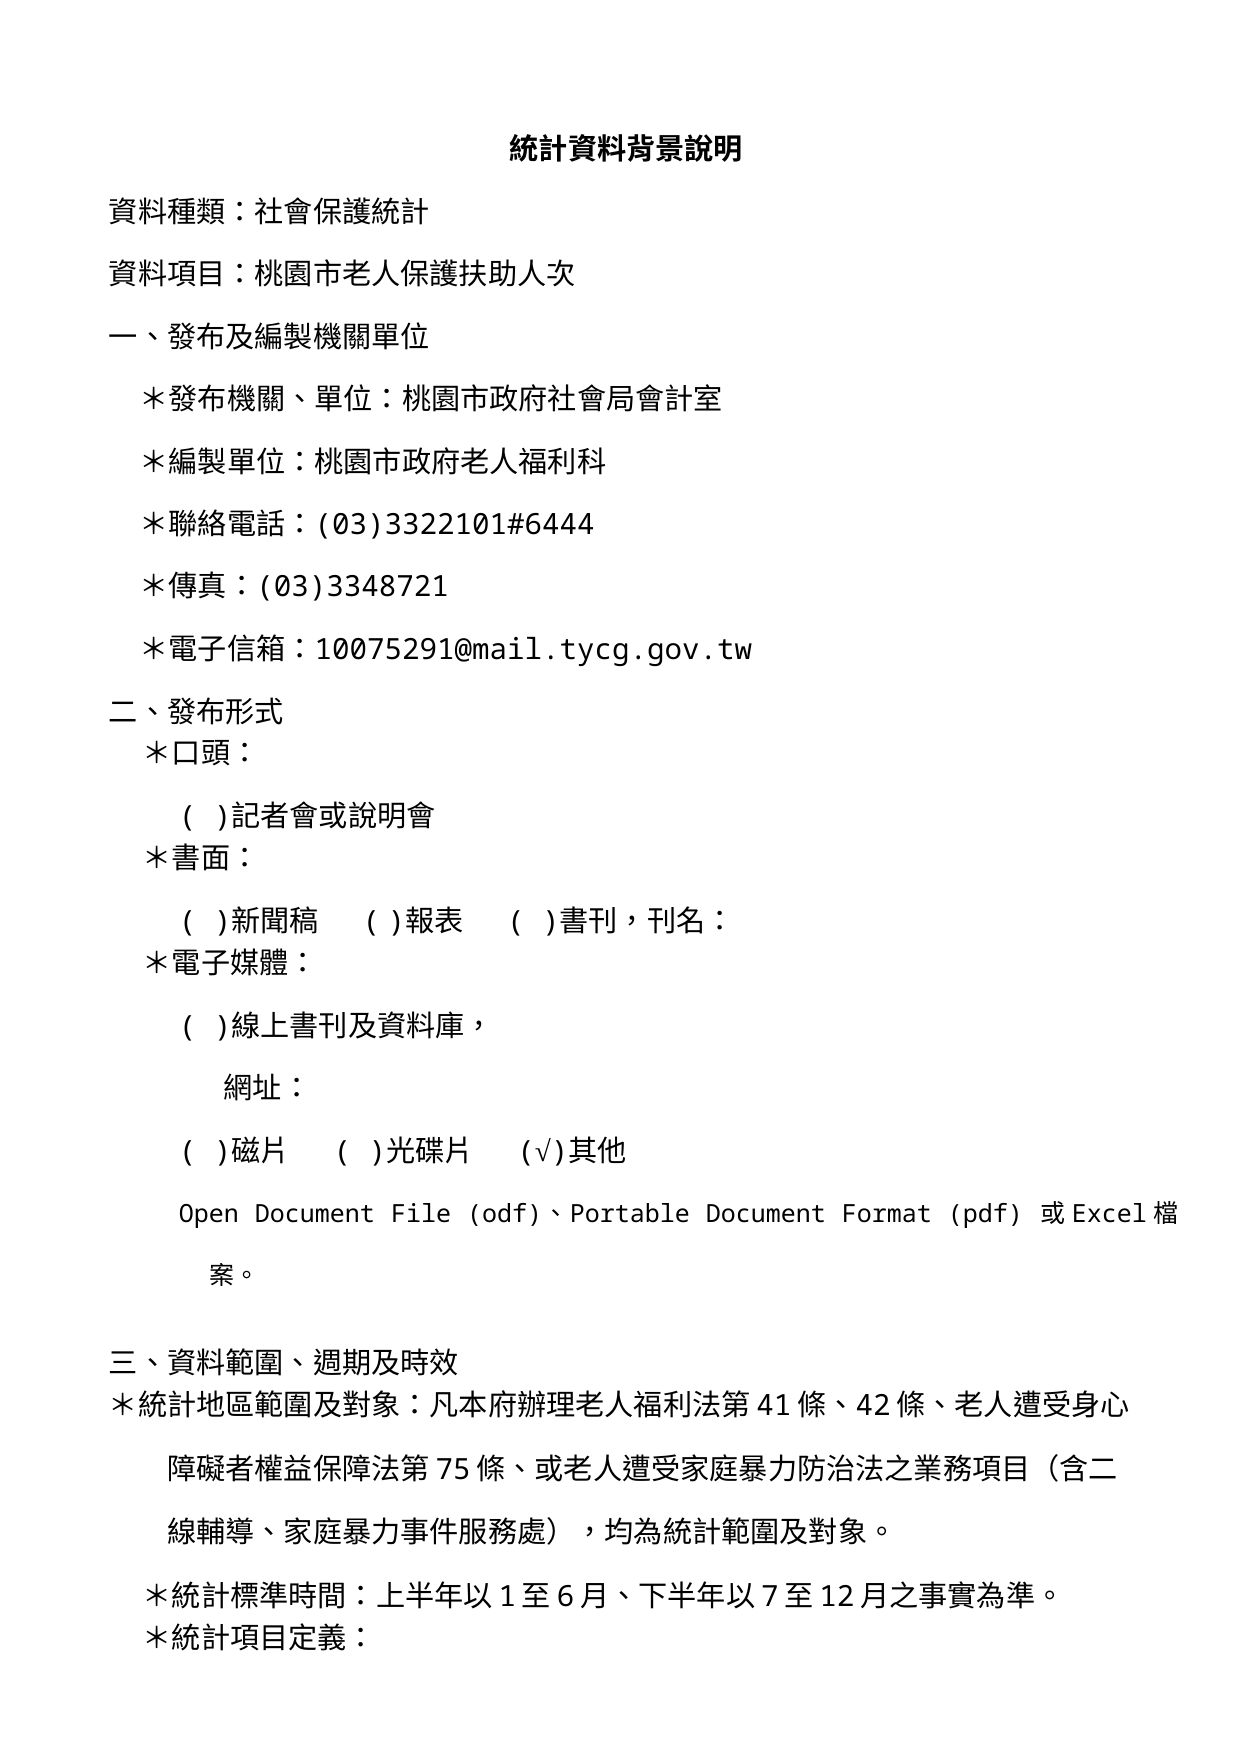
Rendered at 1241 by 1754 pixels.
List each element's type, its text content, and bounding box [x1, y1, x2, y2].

table_header 統計資料背景說明 資料種類：社會保護統計 資料項目：桃園市老人保護扶助人次 一、發布及編製機關單位 ＊發布機關、單位：桃園市政府社會局會計室 ＊編製單位：桃園市政府老人福利科 ＊聯絡電話：(03)3322101#6444 ＊傳真：(03)3348721 ＊電子信箱：10075291@mail.tycg.gov.tw 二、發布形式 ＊口頭： ( )記者會或說明會 ＊書面： ( )新聞稿 ( )報表 ( )書刊，刊名： ＊電子媒體： ( )線上書刊及資料庫， 網址： ( )磁片 ( )光碟片 (√)其他 Open Document File (odf)、Portable Document Format (pdf) 或Excel檔案。 三、資料範圍、週期及時效 ＊統計地區範圍及對象：凡本府辦理老人福利法第41條、42條、老人遭受身心障礙者權益保障法第75條、或老人遭受家庭暴力防治法之業務項目（含二線輔導、家庭暴力事件服務處），均為統計範圍及對象。 ＊統計標準時間：上半年以1至6月、下半年以7至12月之事實為準。 ＊統計項目定義： (一)老人保護案件： 1.老人因配偶、直系血親卑親屬或依契約負照顧義務之人有疏忽、虐待、遺棄或其他情事，致其生命、身體、健康或自由發生危難(老人福利法第41條)。 2.老人因無人扶養，致有生命、身體之危難或生活陷於困境者(老人福利法第42條)。 3.老人遭受家庭成員實施身體、精神或經濟上之騷擾、控制、脅迫或其他不法侵害之行為(家庭暴力防治法第2條)。 4.具身心障礙身分之老人遭受遺棄、身心虐待、限制其自由、留置於易 發生危險或傷害之環境、利用身心障礙者行乞或供人參觀、強迫或誘騙其結婚或其他對身心障礙者或利用身心障礙者為犯罪或不正當之行為(身心障礙者權益保障法第75條)。 (二)被害人國籍身分與性別：本國籍非原住民、本國籍原住民、大陸籍(含港澳)、外國籍及其他等。 (三)被害人保護扶助人次：指本府自行及委託民間團體提供被害人之保護扶助服務人次。 1.諮詢協談：運用個案工作方法（含電訪、會談、訪視），提供被害人情緒支持、問題諮詢和澄清、評估與處置及社會技巧訓練等。 2.家庭關係處理：運用個案工作方法（含電訪、會談、訪視），進行家庭諮詢或家庭會談；家庭教育與輔導；或召開親屬協調會議等。 3.庇護/保護安置：為維護被害人人身安全所提供之住所收容服務（一進一出以1人次計算，且被害人與其隨行子女須分別計算）。 4.陪同報案、偵詢（訊）：於被害人接受警察詢問或檢察官訊問時之陪同服務。 5.陪同出庭：於被害人出席檢察官召開之偵查庭及法官召開之法庭審理 時之陪同服務。 6.陪同醫療服務：包含轉介或陪同被害人至醫療院所驗傷、診療及採證，或進行其他醫療服務(急診、門診、住院等)之服務。 7.心理諮商、治療與輔導：轉介或提供被害人個別、團體專業心理諮商 及輔導服務，以協助被害人渡過心靈危機並促進其身心健康發展之服務。 8.連結長期照顧服務：轉介或提供被害人居家服務、日間照顧、喘息服 務、機構安置、住院看護等長期照顧服務。 9.聲請保護令：指社工人員協助或主動為被害人向法院聲請保護令。 10.經濟扶助：指提供案家緊急生活扶助、生活扶助、急難救助、租金補助、醫療補助、律師費用補助、訴訟費用補助、子女生活津貼/補助、子女教育補助、兒童托育費用/津貼、民間慈善團體資助、其他補助，但不包括庇護安置補助、心理治療、諮商與輔導費用補助，同一扶助類別多次申請核撥者以1服務人次計算。 11.法律扶助：轉介律師或專業法律諮詢人員提供被害人法律諮詢、訴訟等相關服務。 12.其他扶助：前揭各項以外之被害人保護扶助服務。 ＊統計單位：人次、件。 ＊統計分類：橫項依「國籍別」及「性別」分；縱項依「被害人保護扶助項目」分。 ＊發布週期(指資料編製或產生之頻率，如月、季、年等)：半年。 ＊時效(指統計標準時間至資料發布時間之間隔時間)：2個月又10日。 ＊資料變革：無。 四、公開資料發布訊息 ＊預告發布日期(含預告方式及週期)：每半年終了後2個月又10日(遇假日順延)以報表、網際網路發布。 ＊同步發送單位(說明資料發布時同步發送之單位或可同步查得該資料之網址)：衛生福利部統計處、桃園市政府主計處。 五、資料品質 ＊統計指標編製方法與資料來源說明：依據本府社會局或家庭暴力及性侵害防治中心所報被害人保護扶助人次資料彙編。 ＊統計資料交叉查核及確保資料合理性之機制(說明各項資料之相互關係及不同資料來源之相關統計差異性)： (一)各國藉別男女之總和=總計。 (二)各老人保護類型之男女總和=總計之男女總和。 六、須注意及預定改變之事項(說明預定修正之資料、定義、統計方法等及其修正原因)：無。 七、其他事項：無。 [98, 105, 1155, 1657]
